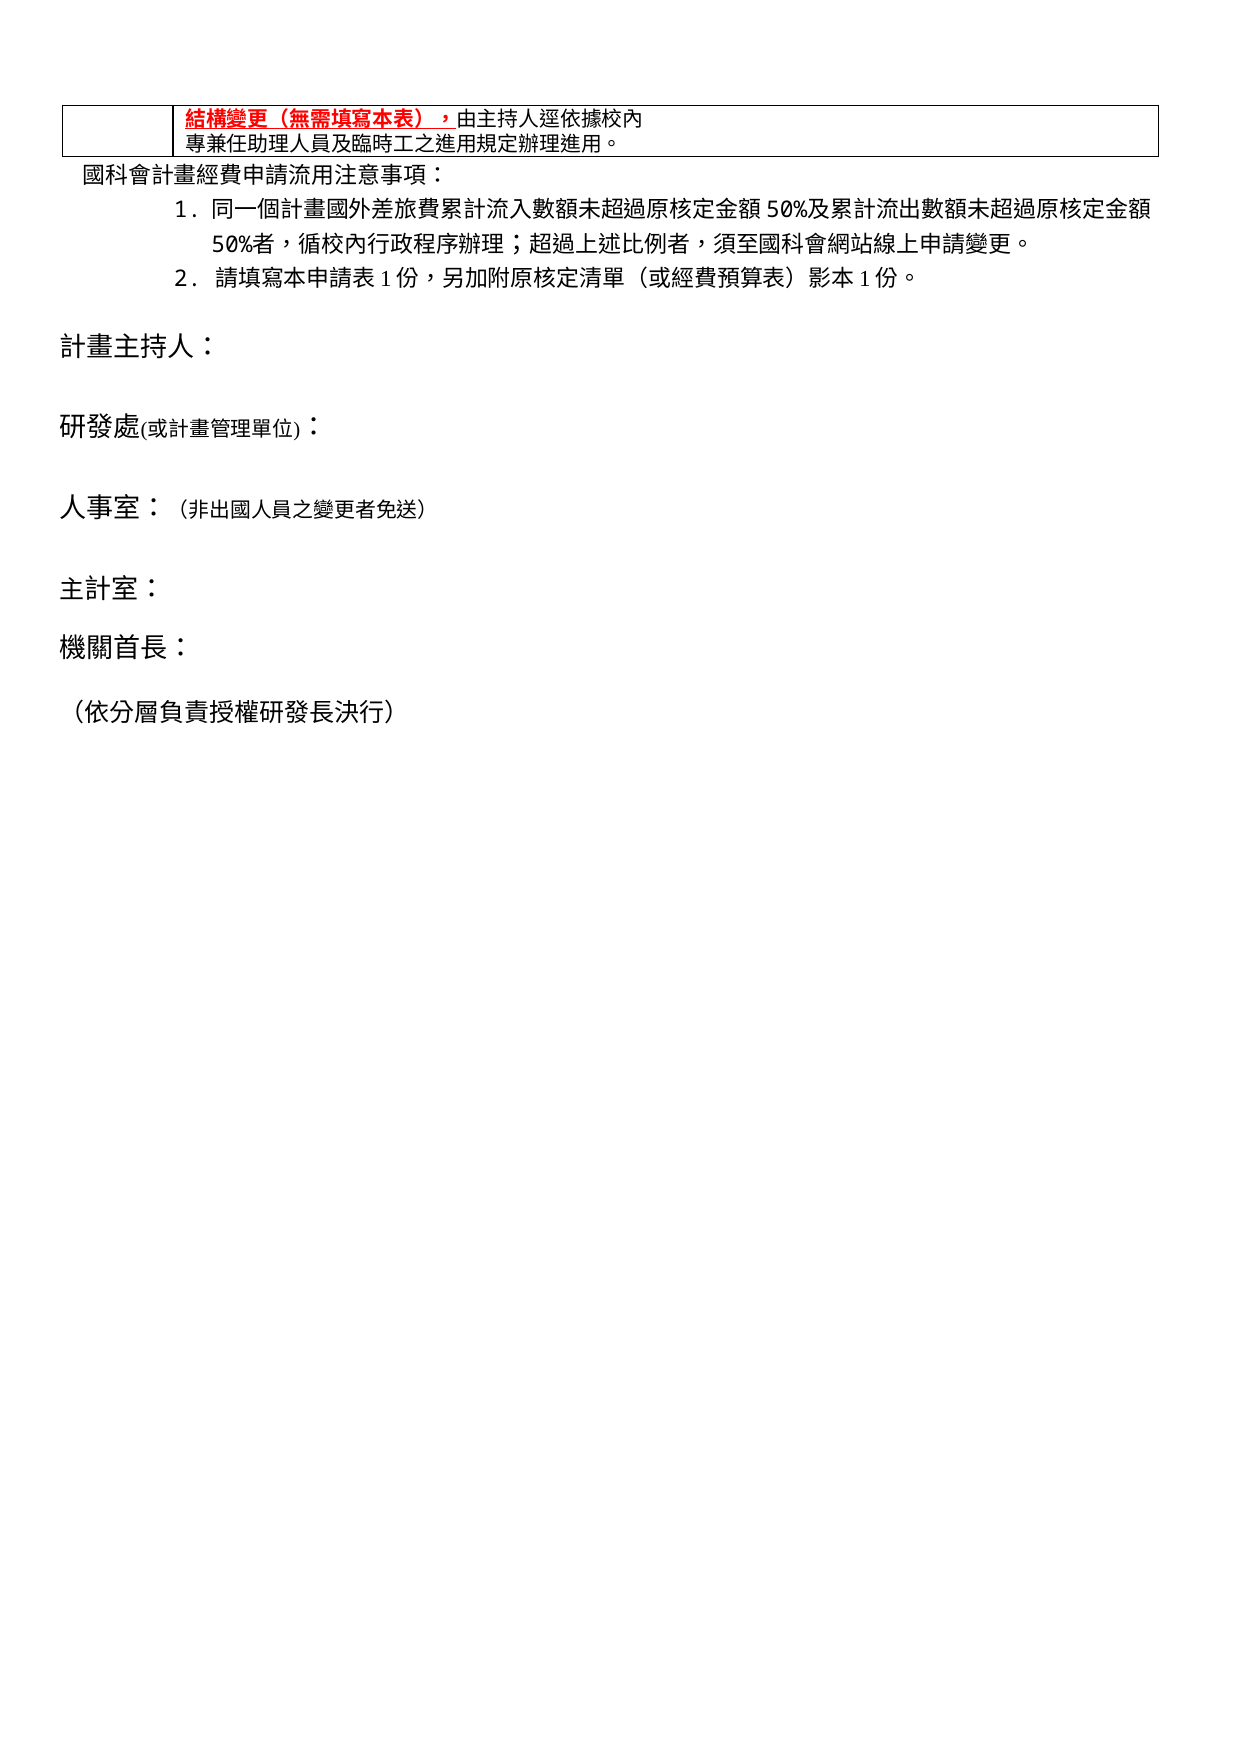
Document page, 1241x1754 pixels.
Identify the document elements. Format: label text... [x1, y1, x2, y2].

text 計畫主持人： [59, 324, 1162, 364]
text 2. 請填寫本申請表1份，另加附原核定清單（或經費預算表）影本1份。 [59, 260, 1162, 293]
table_cell [63, 106, 172, 156]
text 機關首長： [59, 626, 1162, 666]
text 國科會計畫經費申請流用注意事項： [82, 157, 1162, 190]
table_cell 結構變更（無需填寫本表），由主持人逕依據校內 專兼任助理人員及臨時工之進用規定辦理進用。 [174, 106, 1158, 156]
text （依分層負責授權研發長決行） [59, 669, 1162, 732]
text 人事室：（非出國人員之變更者免送） [59, 464, 1162, 526]
list 同一個計畫國外差旅費累計流入數額未超過原核定金額50%及累計流出數額未超過原核定金額50%者，循校內行政程序辦理；超過上述比例者，須至國科會網站線上申請變更。 [174, 190, 1162, 260]
text 主計室： [59, 545, 1162, 607]
text 研發處(或計畫管理單位)： [59, 382, 1162, 445]
